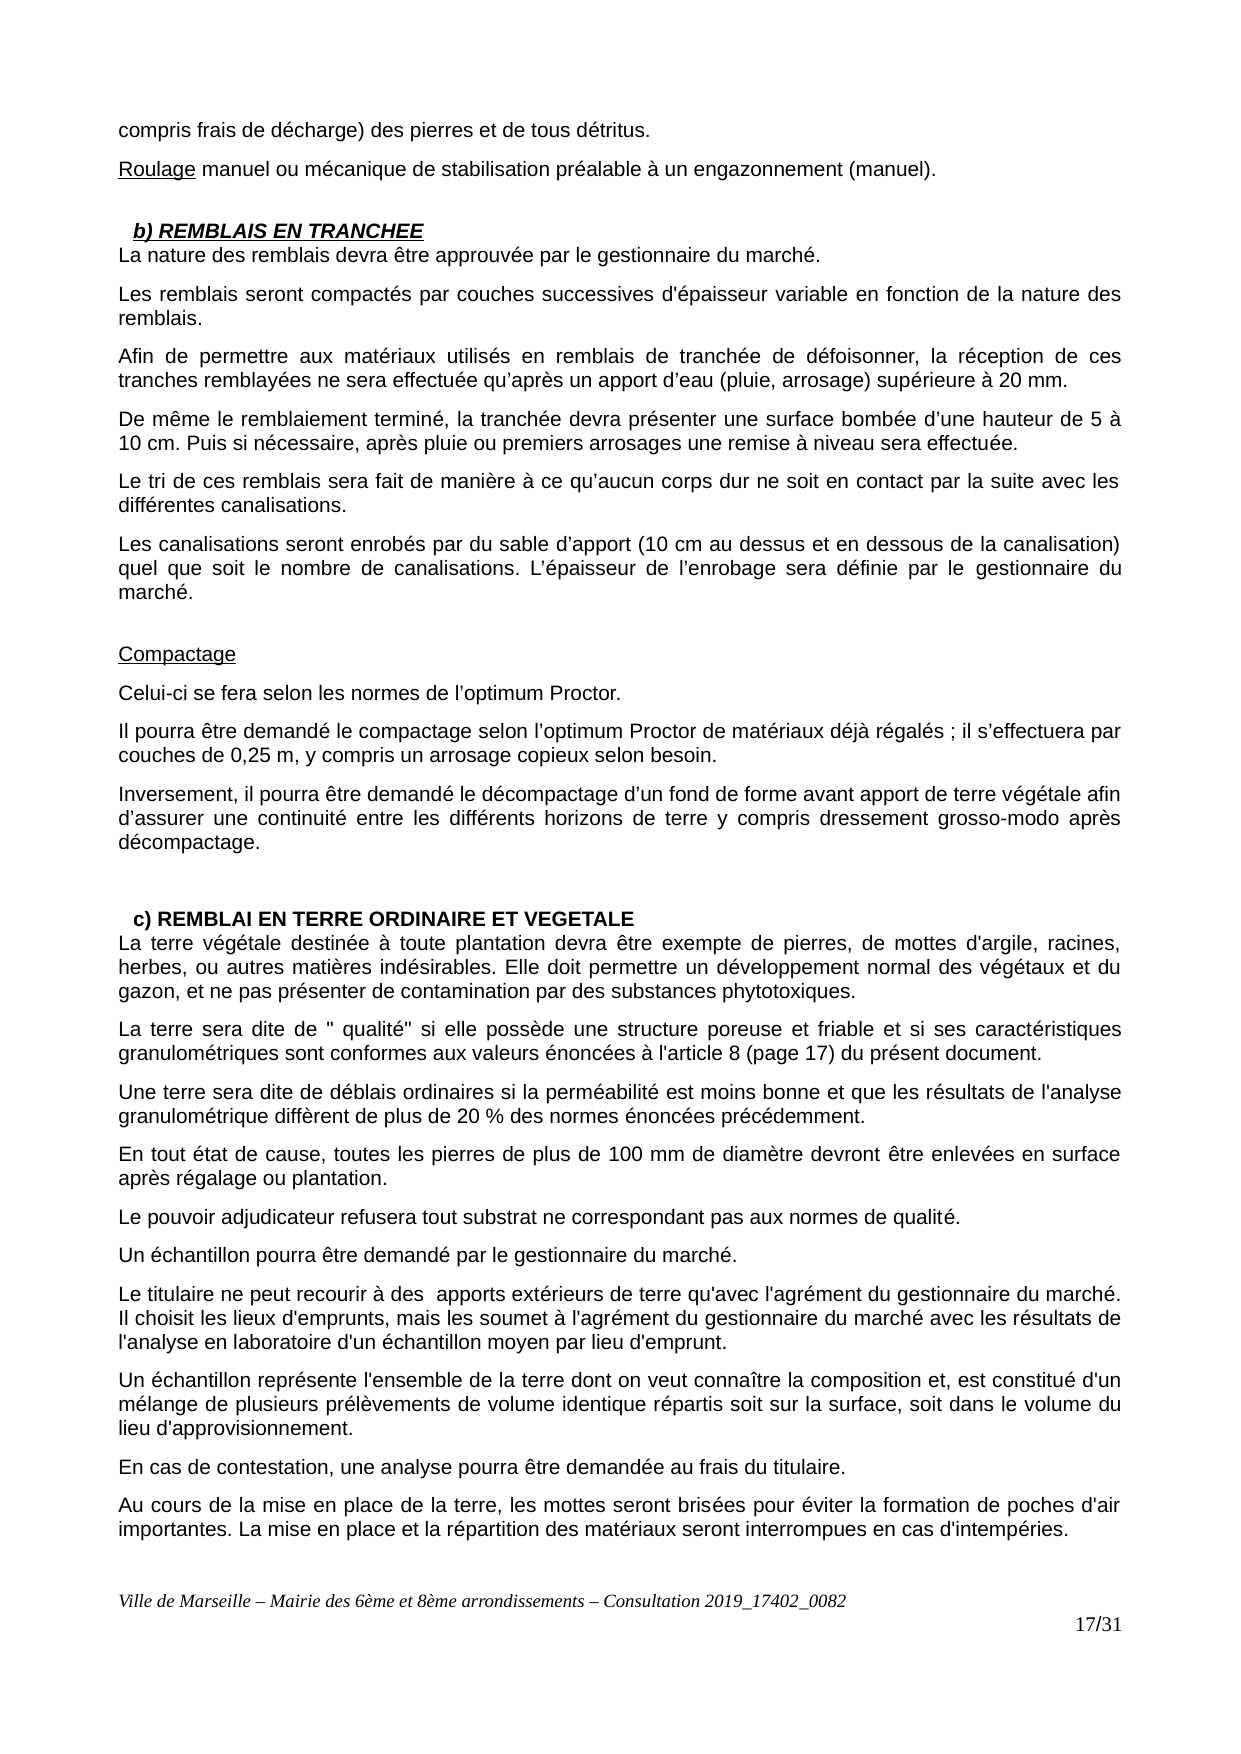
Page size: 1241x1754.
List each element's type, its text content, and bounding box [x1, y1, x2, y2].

text Il pourra être demandé le compactage selon l’optimum Proctor de matériaux déjà régalés ; il s’effectuera par couches de 0,25 m, y compris un arrosage copieux selon besoin. [118, 719, 1122, 767]
text Roulage manuel ou mécanique de stabilisation préalable à un engazonnement (manuel). [118, 157, 1122, 181]
text Un échantillon représente l'ensemble de la terre dont on veut connaître la composition et, est constitué d'un mélange de plusieurs prélèvements de volume identique répartis soit sur la surface, soit dans le volume du lieu d'approvisionnement. [118, 1368, 1122, 1440]
text Une terre sera dite de déblais ordinaires si la perméabilité est moins bonne et que les résultats de l'analyse granulométrique diffèrent de plus de 20 % des normes énoncées précédemment. [118, 1079, 1122, 1127]
text En tout état de cause, toutes les pierres de plus de 100 mm de diamètre devront être enlevées en surface après régalage ou plantation. [118, 1142, 1122, 1190]
text Compactage [118, 642, 1122, 666]
text Afin de permettre aux matériaux utilisés en remblais de tranchée de défoisonner, la réception de ces tranches remblayées ne sera effectuée qu’après un apport d’eau (pluie, arrosage) supérieure à 20 mm. [118, 344, 1122, 392]
subtitle b) REMBLAIS EN TRANCHEE [118, 219, 1092, 243]
text Le pouvoir adjudicateur refusera tout substrat ne correspondant pas aux normes de qualité. [118, 1204, 1122, 1228]
text Celui-ci se fera selon les normes de l’optimum Proctor. [118, 681, 1122, 704]
text Au cours de la mise en place de la terre, les mottes seront brisées pour éviter la formation de poches d'air importantes. La mise en place et la répartition des matériaux seront interrompues en cas d'intempéries. [118, 1493, 1122, 1541]
text De même le remblaiement terminé, la tranchée devra présenter une surface bombée d’une hauteur de 5 à 10 cm. Puis si nécessaire, après pluie ou premiers arrosages une remise à niveau sera effectuée. [118, 407, 1122, 454]
text En cas de contestation, une analyse pourra être demandée au frais du titulaire. [118, 1454, 1122, 1478]
text Le titulaire ne peut recourir à des apports extérieurs de terre qu'avec l'agrément du gestionnaire du marché. Il choisit les lieux d'emprunts, mais les soumet à l'agrément du gestionnaire du marché avec les résultats de l'analyse en laboratoire d'un échantillon moyen par lieu d'emprunt. [118, 1282, 1122, 1353]
text Inversement, il pourra être demandé le décompactage d’un fond de forme avant apport de terre végétale afin d’assurer une continuité entre les différents horizons de terre y compris dressement grosso-modo après décompactage. [118, 782, 1122, 853]
text Les remblais seront compactés par couches successives d'épaisseur variable en fonction de la nature des remblais. [118, 282, 1122, 329]
text compris frais de décharge) des pierres et de tous détritus. [118, 118, 1122, 142]
text La nature des remblais devra être approuvée par le gestionnaire du marché. [118, 243, 1122, 267]
text Les canalisations seront enrobés par du sable d’apport (10 cm au dessus et en dessous de la canalisation) quel que soit le nombre de canalisations. L’épaisseur de l’enrobage sera définie par le gestionnaire du marché. [118, 532, 1122, 603]
subtitle c) REMBLAI EN TERRE ORDINAIRE ET VEGETALE [118, 907, 1092, 931]
text Un échantillon pourra être demandé par le gestionnaire du marché. [118, 1243, 1122, 1267]
text La terre végétale destinée à toute plantation devra être exempte de pierres, de mottes d'argile, racines, herbes, ou autres matières indésirables. Elle doit permettre un développement normal des végétaux et du gazon, et ne pas présenter de contamination par des substances phytotoxiques. [118, 931, 1122, 1002]
text Le tri de ces remblais sera fait de manière à ce qu’aucun corps dur ne soit en contact par la suite avec les différentes canalisations. [118, 469, 1122, 517]
text La terre sera dite de " qualité" si elle possède une structure poreuse et friable et si ses caractéristiques granulométriques sont conformes aux valeurs énoncées à l'article 8 (page 17) du présent document. [118, 1017, 1122, 1065]
